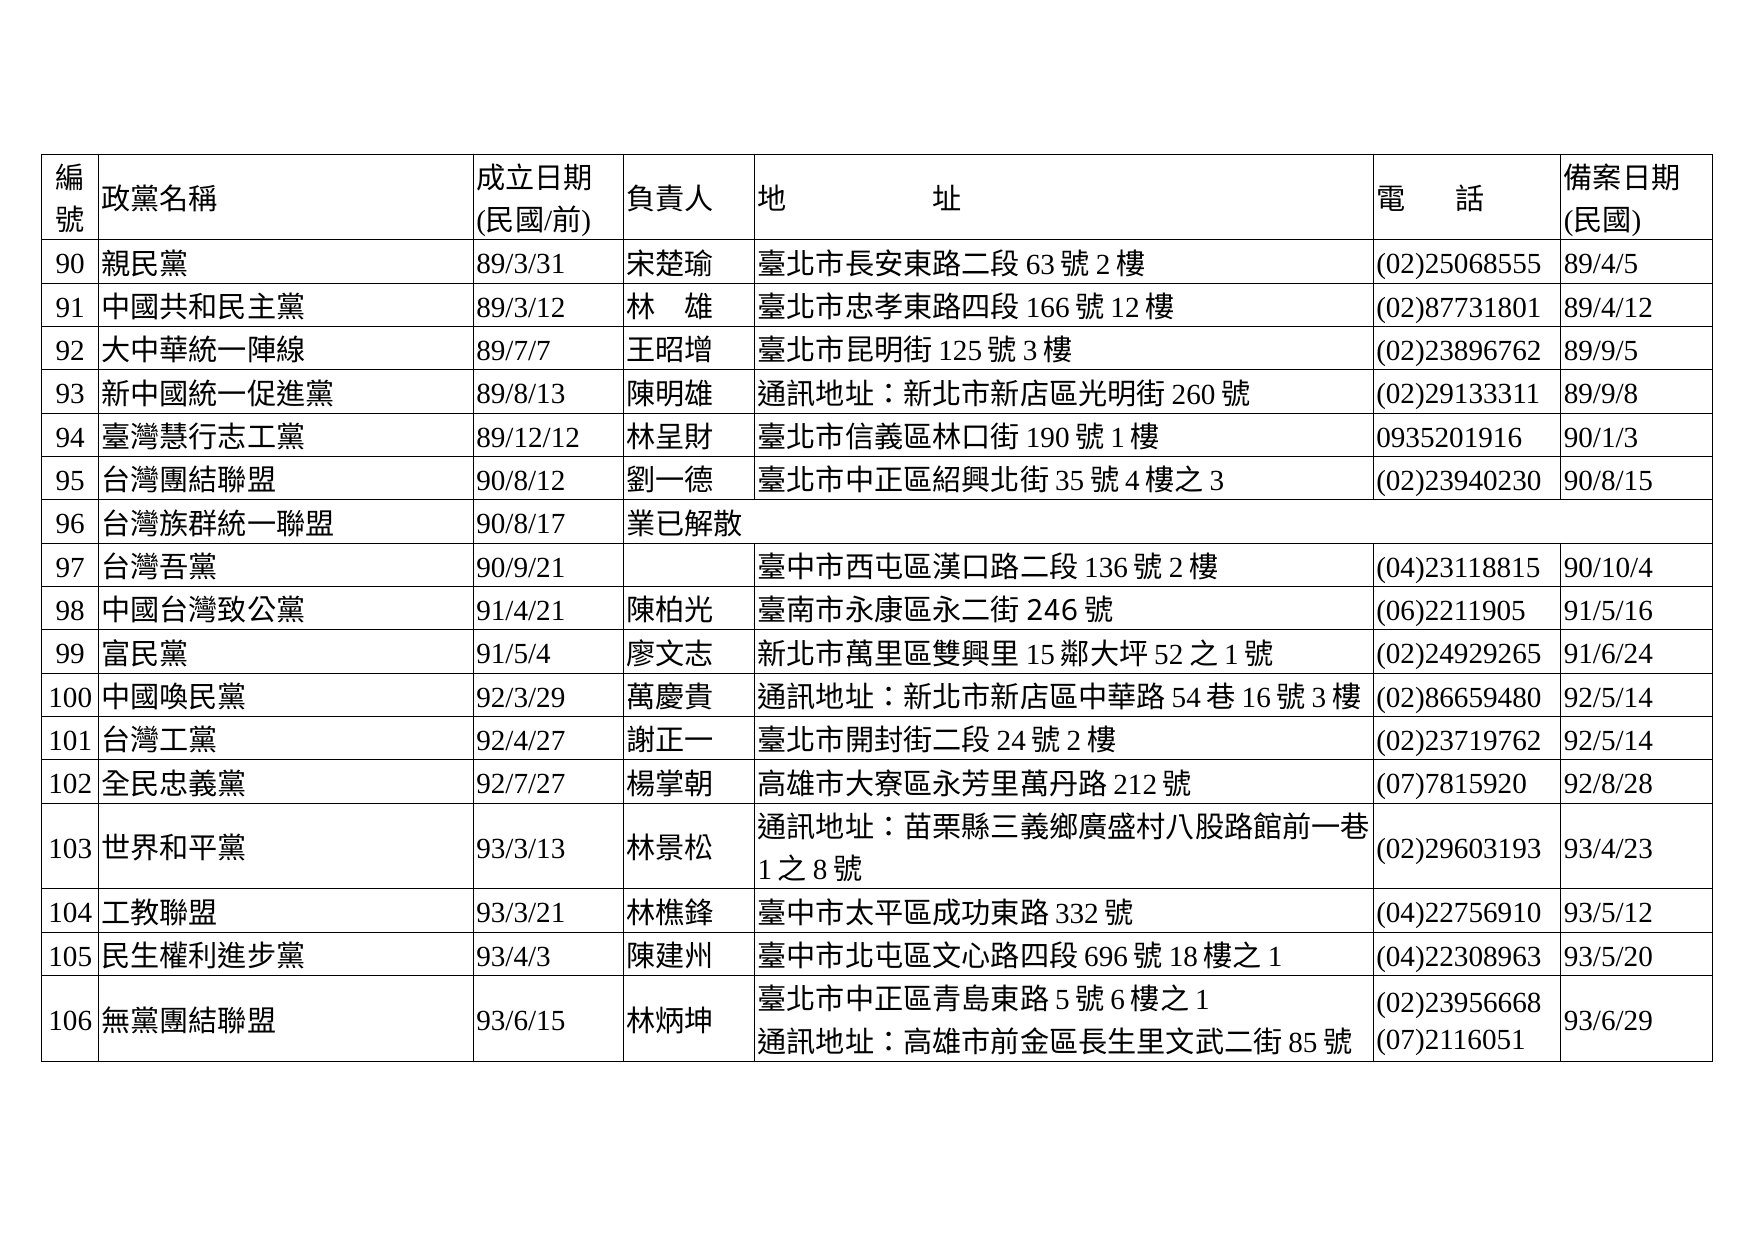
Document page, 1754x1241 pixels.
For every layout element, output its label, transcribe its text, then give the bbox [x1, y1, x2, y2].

table_cell 93/4/3 [474, 933, 623, 975]
table_cell 新中國統一促進黨 [99, 370, 473, 412]
table_cell 臺北市忠孝東路四段166號12樓 [755, 284, 1373, 326]
table_cell 王昭增 [624, 327, 754, 369]
table_cell 99 [42, 630, 98, 673]
table_cell 業已解散 [624, 500, 1712, 542]
table_cell 93/3/13 [474, 804, 623, 888]
table_cell 89/3/12 [474, 284, 623, 326]
table_cell 93/5/12 [1561, 889, 1712, 932]
table_cell 宋楚瑜 [624, 240, 754, 282]
table_cell 92 [42, 327, 98, 369]
table_cell 臺北市開封街二段24號2樓 [755, 717, 1373, 759]
table_cell 萬慶貴 [624, 674, 754, 716]
table_cell 94 [42, 414, 98, 456]
table_cell 93/4/23 [1561, 804, 1712, 888]
table_cell 92/4/27 [474, 717, 623, 759]
table_cell 林炳坤 [624, 976, 754, 1061]
table_cell [624, 544, 754, 586]
table_cell 中國喚民黨 [99, 674, 473, 716]
table_cell 臺南市永康區永二街246號 [755, 587, 1373, 629]
table_cell 91/4/21 [474, 587, 623, 629]
table_cell 新北市萬里區雙興里15鄰大坪52之1號 [755, 630, 1373, 673]
table_cell 89/9/5 [1561, 327, 1712, 369]
table_cell 89/9/8 [1561, 370, 1712, 412]
table_cell (02)87731801 [1374, 284, 1560, 326]
table_header 負責人 [624, 155, 754, 239]
table_cell 臺北市中正區紹興北街35號4樓之3 [755, 457, 1373, 499]
table_header 地 址 [755, 155, 1373, 239]
table_cell 世界和平黨 [99, 804, 473, 888]
table_cell 91/5/16 [1561, 587, 1712, 629]
table_header 政黨名稱 [99, 155, 473, 239]
table_cell (02)86659480 [1374, 674, 1560, 716]
table_cell 90 [42, 240, 98, 282]
table_cell (02)23940230 [1374, 457, 1560, 499]
table_cell 台灣吾黨 [99, 544, 473, 586]
table_cell (07)7815920 [1374, 760, 1560, 803]
table_cell 臺灣慧行志工黨 [99, 414, 473, 456]
table_cell (02)23719762 [1374, 717, 1560, 759]
table_cell 台灣團結聯盟 [99, 457, 473, 499]
table_cell 通訊地址：新北市新店區光明街260號 [755, 370, 1373, 412]
table_cell 93/3/21 [474, 889, 623, 932]
table_cell 97 [42, 544, 98, 586]
table_cell (06)2211905 [1374, 587, 1560, 629]
table_cell 105 [42, 933, 98, 975]
table_cell 全民忠義黨 [99, 760, 473, 803]
table_cell 95 [42, 457, 98, 499]
table_cell 93 [42, 370, 98, 412]
table_cell 謝正一 [624, 717, 754, 759]
table_cell (02)29603193 [1374, 804, 1560, 888]
table_cell 劉一德 [624, 457, 754, 499]
table_cell 林呈財 [624, 414, 754, 456]
table_cell (04)22308963 [1374, 933, 1560, 975]
table_cell 中國共和民主黨 [99, 284, 473, 326]
table_cell 臺中市西屯區漢口路二段136號2樓 [755, 544, 1373, 586]
table_cell 通訊地址：苗栗縣三義鄉廣盛村八股路館前一巷1之8號 [755, 804, 1373, 888]
table_cell 96 [42, 500, 98, 542]
table_cell 104 [42, 889, 98, 932]
table_cell 100 [42, 674, 98, 716]
table_cell 89/7/7 [474, 327, 623, 369]
table_cell 90/8/15 [1561, 457, 1712, 499]
table_cell 90/8/17 [474, 500, 623, 542]
table_cell 陳柏光 [624, 587, 754, 629]
table_header 電 話 [1374, 155, 1560, 239]
table_cell (02)23896762 [1374, 327, 1560, 369]
table_cell 92/5/14 [1561, 717, 1712, 759]
table_cell 89/4/5 [1561, 240, 1712, 282]
table_cell 臺中市北屯區文心路四段696號18樓之1 [755, 933, 1373, 975]
table_cell 89/8/13 [474, 370, 623, 412]
table_cell 92/5/14 [1561, 674, 1712, 716]
table_cell 中國台灣致公黨 [99, 587, 473, 629]
table_cell 陳建州 [624, 933, 754, 975]
table_cell 92/3/29 [474, 674, 623, 716]
table_header 編號 [42, 155, 98, 239]
table_cell 臺北市昆明街125號3樓 [755, 327, 1373, 369]
table_cell (02)29133311 [1374, 370, 1560, 412]
table_cell 101 [42, 717, 98, 759]
table_cell 大中華統一陣線 [99, 327, 473, 369]
table_cell (04)23118815 [1374, 544, 1560, 586]
table_cell 高雄市大寮區永芳里萬丹路212號 [755, 760, 1373, 803]
table_cell 廖文志 [624, 630, 754, 673]
table_cell 89/4/12 [1561, 284, 1712, 326]
table_cell (02)25068555 [1374, 240, 1560, 282]
table_cell 89/3/31 [474, 240, 623, 282]
table_cell 親民黨 [99, 240, 473, 282]
table_cell 106 [42, 976, 98, 1061]
table_cell 90/8/12 [474, 457, 623, 499]
table_cell 98 [42, 587, 98, 629]
table_cell 臺中市太平區成功東路332號 [755, 889, 1373, 932]
table_cell 臺北市信義區林口街190號1樓 [755, 414, 1373, 456]
table_cell 林 雄 [624, 284, 754, 326]
table_cell 林景松 [624, 804, 754, 888]
table_cell 91/5/4 [474, 630, 623, 673]
table_cell 90/9/21 [474, 544, 623, 586]
table_cell 93/6/15 [474, 976, 623, 1061]
table_cell 91 [42, 284, 98, 326]
table_cell 工教聯盟 [99, 889, 473, 932]
table_cell 富民黨 [99, 630, 473, 673]
table_cell 楊掌朝 [624, 760, 754, 803]
table_cell 103 [42, 804, 98, 888]
table_cell 93/5/20 [1561, 933, 1712, 975]
table_cell 台灣工黨 [99, 717, 473, 759]
table_cell 林樵鋒 [624, 889, 754, 932]
table_cell 臺北市中正區青島東路5號6樓之1 通訊地址：高雄市前金區長生里文武二街85號 [755, 976, 1373, 1061]
table_cell 90/10/4 [1561, 544, 1712, 586]
table_header 成立日期 (民國/前) [474, 155, 623, 239]
table_cell 92/8/28 [1561, 760, 1712, 803]
table_cell 89/12/12 [474, 414, 623, 456]
table_cell (04)22756910 [1374, 889, 1560, 932]
table_cell 92/7/27 [474, 760, 623, 803]
table_cell 臺北市長安東路二段63號2樓 [755, 240, 1373, 282]
table_cell 台灣族群統一聯盟 [99, 500, 473, 542]
table_cell 102 [42, 760, 98, 803]
table_cell 91/6/24 [1561, 630, 1712, 673]
table_cell 民生權利進步黨 [99, 933, 473, 975]
table_cell 通訊地址：新北市新店區中華路54巷16號3樓 [755, 674, 1373, 716]
table_cell 0935201916 [1374, 414, 1560, 456]
table_cell 93/6/29 [1561, 976, 1712, 1061]
table_header 備案日期 (民國) [1561, 155, 1712, 239]
table_cell (02)24929265 [1374, 630, 1560, 673]
table_cell 無黨團結聯盟 [99, 976, 473, 1061]
table_cell (02)23956668 (07)2116051 [1374, 976, 1560, 1061]
table_cell 陳明雄 [624, 370, 754, 412]
table_cell 90/1/3 [1561, 414, 1712, 456]
